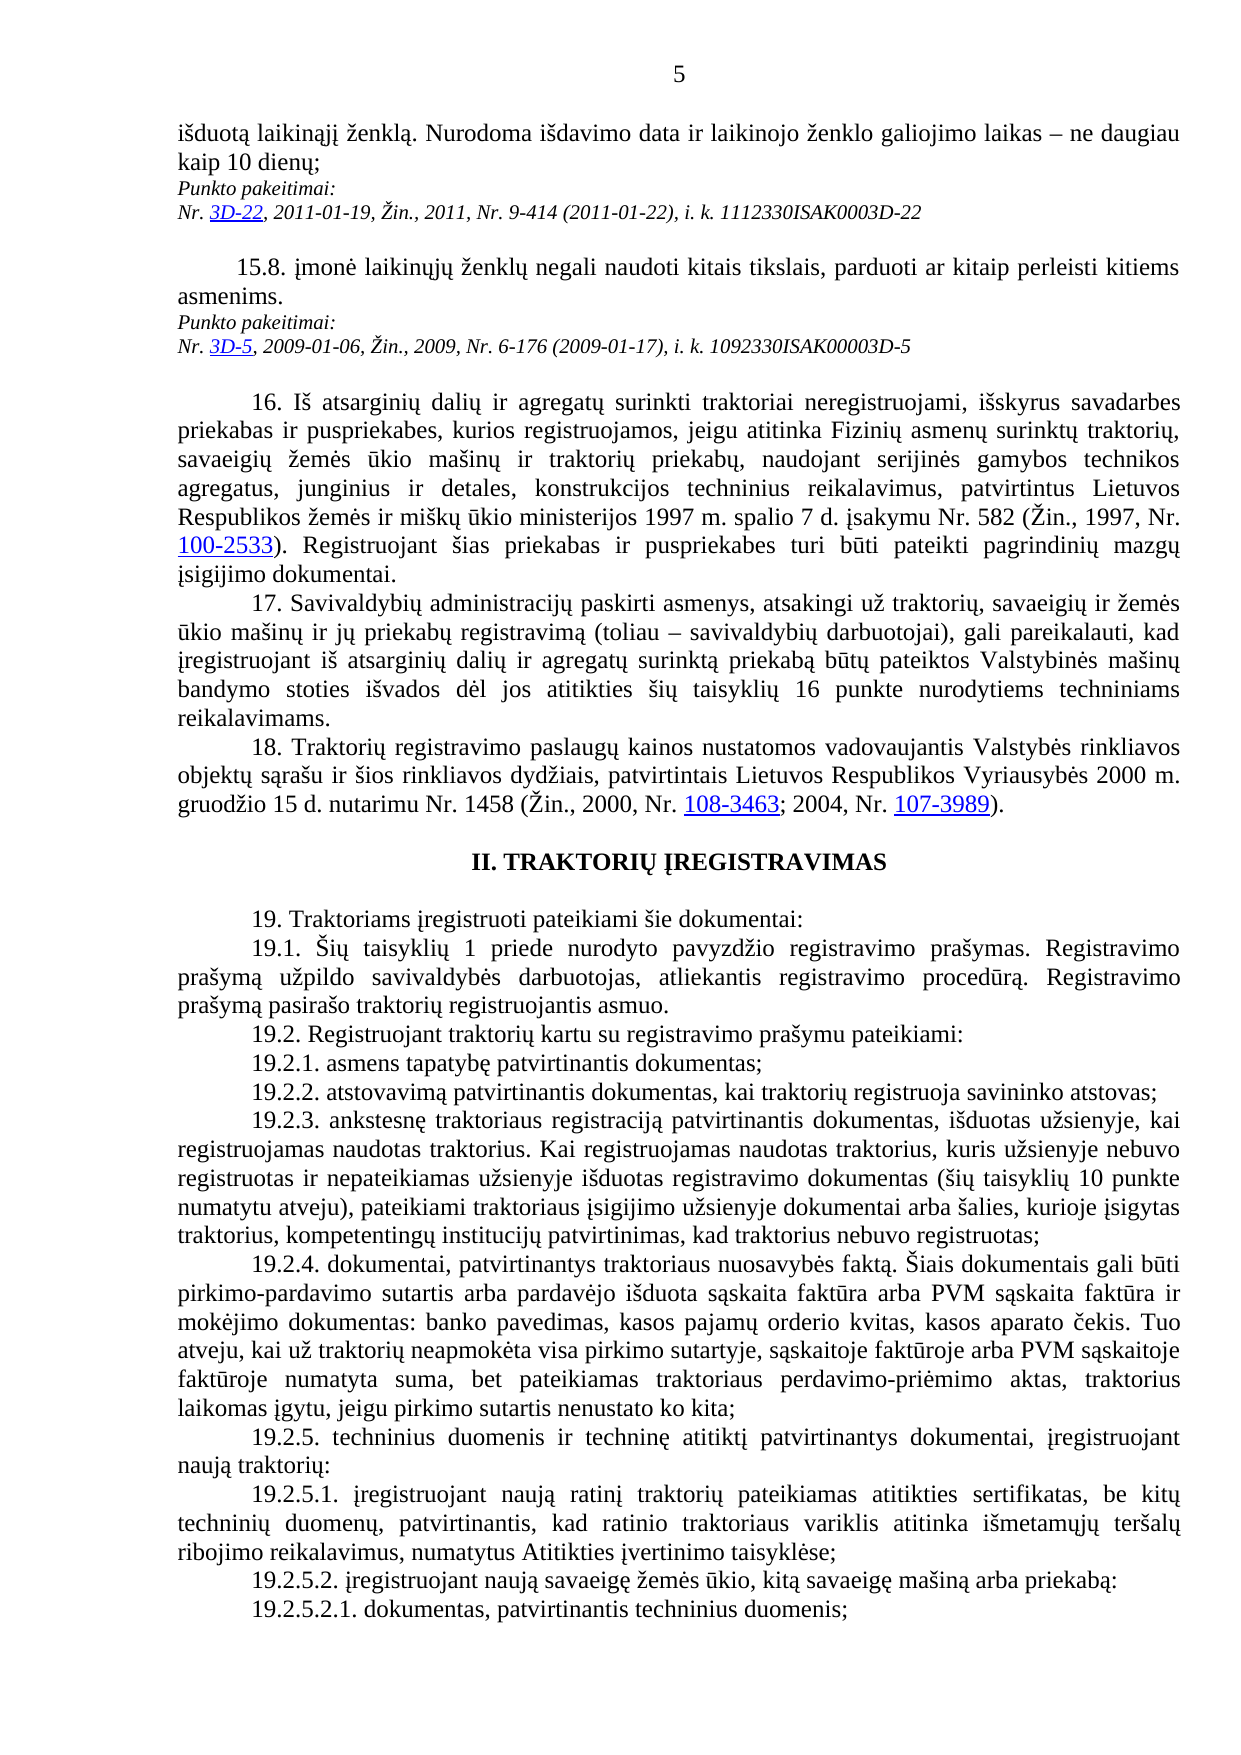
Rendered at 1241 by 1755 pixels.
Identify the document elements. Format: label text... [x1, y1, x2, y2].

text 16. Iš atsarginių dalių ir agregatų surinkti traktoriai neregistruojami, išskyrus savadarbes priekabas ir puspriekabes, kurios registruojamos, jeigu atitinka Fizinių asmenų surinktų traktorių, savaeigių žemės ūkio mašinų ir traktorių priekabų, naudojant serijinės gamybos technikos agregatus, junginius ir detales, konstrukcijos techninius reikalavimus, patvirtintus Lietuvos Respublikos žemės ir miškų ūkio ministerijos 1997 m. spalio 7 d. įsakymu Nr. 582 (Žin., 1997, Nr. 100-2533). Registruojant šias priekabas ir puspriekabes turi būti pateikti pagrindinių mazgų įsigijimo dokumentai. [177, 387, 1181, 588]
text 19.2.5. techninius duomenis ir techninę atitiktį patvirtinantys dokumentai, įregistruojant naują traktorių: [177, 1422, 1181, 1479]
text 19.2.3. ankstesnę traktoriaus registraciją patvirtinantis dokumentas, išduotas užsienyje, kai registruojamas naudotas traktorius. Kai registruojamas naudotas traktorius, kuris užsienyje nebuvo registruotas ir nepateikiamas užsienyje išduotas registravimo dokumentas (šių taisyklių 10 punkte numatytu atveju), pateikiami traktoriaus įsigijimo užsienyje dokumentai arba šalies, kurioje įsigytas traktorius, kompetentingų institucijų patvirtinimas, kad traktorius nebuvo registruotas; [177, 1106, 1181, 1249]
text 19.2.2. atstovavimą patvirtinantis dokumentas, kai traktorių registruoja savininko atstovas; [177, 1077, 1181, 1106]
text 19.2. Registruojant traktorių kartu su registravimo prašymu pateikiami: [177, 1019, 1181, 1048]
text 19.2.4. dokumentai, patvirtinantys traktoriaus nuosavybės faktą. Šiais dokumentais gali būti pirkimo-pardavimo sutartis arba pardavėjo išduota sąskaita faktūra arba PVM sąskaita faktūra ir mokėjimo dokumentas: banko pavedimas, kasos pajamų orderio kvitas, kasos aparato čekis. Tuo atveju, kai už traktorių neapmokėta visa pirkimo sutartyje, sąskaitoje faktūroje arba PVM sąskaitoje faktūroje numatyta suma, bet pateikiamas traktoriaus perdavimo-priėmimo aktas, traktorius laikomas įgytu, jeigu pirkimo sutartis nenustato ko kita; [177, 1249, 1181, 1422]
text 19.1. Šių taisyklių 1 priede nurodyto pavyzdžio registravimo prašymas. Registravimo prašymą užpildo savivaldybės darbuotojas, atliekantis registravimo procedūrą. Registravimo prašymą pasirašo traktorių registruojantis asmuo. [177, 933, 1181, 1019]
text 19.2.5.1. įregistruojant naują ratinį traktorių pateikiamas atitikties sertifikatas, be kitų techninių duomenų, patvirtinantis, kad ratinio traktoriaus variklis atitinka išmetamųjų teršalų ribojimo reikalavimus, numatytus Atitikties įvertinimo taisyklėse; [177, 1479, 1181, 1566]
text išduotą laikinąjį ženklą. Nurodoma išdavimo data ir laikinojo ženklo galiojimo laikas – ne daugiau kaip 10 dienų; [177, 118, 1181, 176]
text 19.2.5.2.1. dokumentas, patvirtinantis techninius duomenis; [177, 1594, 1181, 1623]
text 17. Savivaldybių administracijų paskirti asmenys, atsakingi už traktorių, savaeigių ir žemės ūkio mašinų ir jų priekabų registravimą (toliau – savivaldybių darbuotojai), gali pareikalauti, kad įregistruojant iš atsarginių dalių ir agregatų surinktą priekabą būtų pateiktos Valstybinės mašinų bandymo stoties išvados dėl jos atitikties šių taisyklių 16 punkte nurodytiems techniniams reikalavimams. [177, 588, 1181, 732]
text Punkto pakeitimai: [177, 310, 1181, 334]
text 19. Traktoriams įregistruoti pateikiami šie dokumentai: [177, 904, 1181, 933]
text 15.8. įmonė laikinųjų ženklų negali naudoti kitais tikslais, parduoti ar kitaip perleisti kitiems asmenims. [177, 252, 1181, 310]
text 19.2.5.2. įregistruojant naują savaeigę žemės ūkio, kitą savaeigę mašiną arba priekabą: [177, 1566, 1181, 1594]
text 19.2.1. asmens tapatybę patvirtinantis dokumentas; [177, 1048, 1181, 1077]
text II. TRAKTORIŲ ĮREGISTRAVIMAS [177, 847, 1181, 876]
text Punkto pakeitimai: [177, 176, 1181, 200]
text Nr. 3D-5, 2009-01-06, Žin., 2009, Nr. 6-176 (2009-01-17), i. k. 1092330ISAK00003D-5 [177, 334, 1181, 358]
text 18. Traktorių registravimo paslaugų kainos nustatomos vadovaujantis Valstybės rinkliavos objektų sąrašu ir šios rinkliavos dydžiais, patvirtintais Lietuvos Respublikos Vyriausybės 2000 m. gruodžio 15 d. nutarimu Nr. 1458 (Žin., 2000, Nr. 108-3463; 2004, Nr. 107-3989). [177, 732, 1181, 818]
text Nr. 3D-22, 2011-01-19, Žin., 2011, Nr. 9-414 (2011-01-22), i. k. 1112330ISAK0003D-22 [177, 200, 1181, 224]
